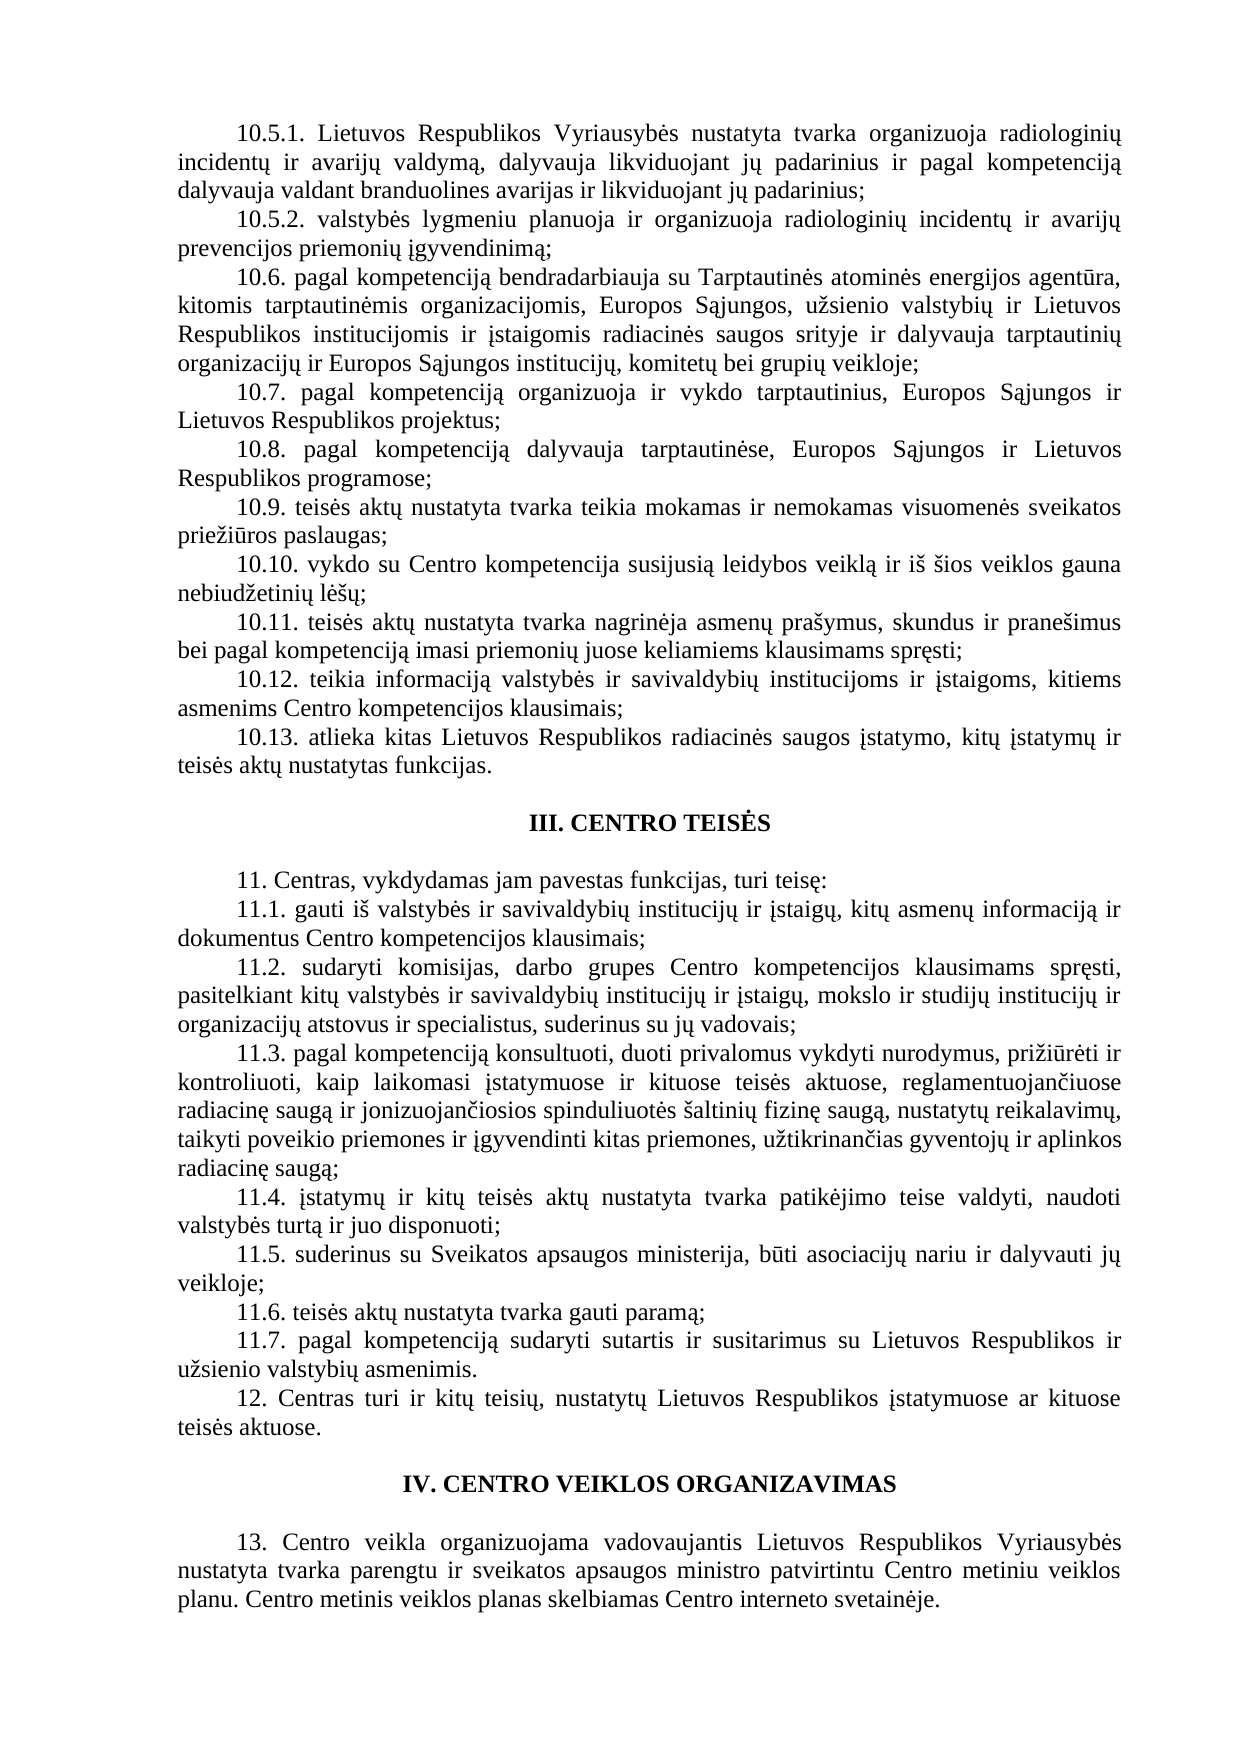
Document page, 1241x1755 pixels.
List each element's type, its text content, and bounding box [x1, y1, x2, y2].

text IV. CENTRO VEIKLOS ORGANIZAVIMAS [177, 1469, 1122, 1498]
text 10.8. pagal kompetenciją dalyvauja tarptautinėse, Europos Sąjungos ir Lietuvos Respublikos programose; [177, 434, 1122, 492]
text 12. Centras turi ir kitų teisių, nustatytų Lietuvos Respublikos įstatymuose ar kituose teisės aktuose. [177, 1383, 1122, 1441]
text 11.6. teisės aktų nustatyta tvarka gauti paramą; [177, 1297, 1122, 1326]
text 10.5.2. valstybės lygmeniu planuoja ir organizuoja radiologinių incidentų ir avarijų prevencijos priemonių įgyvendinimą; [177, 204, 1122, 262]
text 11. Centras, vykdydamas jam pavestas funkcijas, turi teisę: [177, 866, 1122, 894]
text 11.5. suderinus su Sveikatos apsaugos ministerija, būti asociacijų nariu ir dalyvauti jų veikloje; [177, 1239, 1122, 1297]
text 11.3. pagal kompetenciją konsultuoti, duoti privalomus vykdyti nurodymus, prižiūrėti ir kontroliuoti, kaip laikomasi įstatymuose ir kituose teisės aktuose, reglamentuojančiuose radiacinę saugą ir jonizuojančiosios spinduliuotės šaltinių fizinę saugą, nustatytų reikalavimų, taikyti poveikio priemones ir įgyvendinti kitas priemones, užtikrinančias gyventojų ir aplinkos radiacinę saugą; [177, 1038, 1122, 1182]
text 11.4. įstatymų ir kitų teisės aktų nustatyta tvarka patikėjimo teise valdyti, naudoti valstybės turtą ir juo disponuoti; [177, 1182, 1122, 1239]
text 10.13. atlieka kitas Lietuvos Respublikos radiacinės saugos įstatymo, kitų įstatymų ir teisės aktų nustatytas funkcijas. [177, 722, 1122, 779]
text 10.12. teikia informaciją valstybės ir savivaldybių institucijoms ir įstaigoms, kitiems asmenims Centro kompetencijos klausimais; [177, 664, 1122, 722]
text 10.9. teisės aktų nustatyta tvarka teikia mokamas ir nemokamas visuomenės sveikatos priežiūros paslaugas; [177, 492, 1122, 549]
text 11.7. pagal kompetenciją sudaryti sutartis ir susitarimus su Lietuvos Respublikos ir užsienio valstybių asmenimis. [177, 1326, 1122, 1383]
text 10.5.1. Lietuvos Respublikos Vyriausybės nustatyta tvarka organizuoja radiologinių incidentų ir avarijų valdymą, dalyvauja likviduojant jų padarinius ir pagal kompetenciją dalyvauja valdant branduolines avarijas ir likviduojant jų padarinius; [177, 118, 1122, 204]
text 11.2. sudaryti komisijas, darbo grupes Centro kompetencijos klausimams spręsti, pasitelkiant kitų valstybės ir savivaldybių institucijų ir įstaigų, mokslo ir studijų institucijų ir organizacijų atstovus ir specialistus, suderinus su jų vadovais; [177, 952, 1122, 1038]
text 10.6. pagal kompetenciją bendradarbiauja su Tarptautinės atominės energijos agentūra, kitomis tarptautinėmis organizacijomis, Europos Sąjungos, užsienio valstybių ir Lietuvos Respublikos institucijomis ir įstaigomis radiacinės saugos srityje ir dalyvauja tarptautinių organizacijų ir Europos Sąjungos institucijų, komitetų bei grupių veikloje; [177, 262, 1122, 377]
text 11.1. gauti iš valstybės ir savivaldybių institucijų ir įstaigų, kitų asmenų informaciją ir dokumentus Centro kompetencijos klausimais; [177, 894, 1122, 952]
text 10.10. vykdo su Centro kompetencija susijusią leidybos veiklą ir iš šios veiklos gauna nebiudžetinių lėšų; [177, 549, 1122, 607]
text 10.11. teisės aktų nustatyta tvarka nagrinėja asmenų prašymus, skundus ir pranešimus bei pagal kompetenciją imasi priemonių juose keliamiems klausimams spręsti; [177, 607, 1122, 664]
text 10.7. pagal kompetenciją organizuoja ir vykdo tarptautinius, Europos Sąjungos ir Lietuvos Respublikos projektus; [177, 377, 1122, 434]
text 13. Centro veikla organizuojama vadovaujantis Lietuvos Respublikos Vyriausybės nustatyta tvarka parengtu ir sveikatos apsaugos ministro patvirtintu Centro metiniu veiklos planu. Centro metinis veiklos planas skelbiamas Centro interneto svetainėje. [177, 1527, 1122, 1613]
text III. CENTRO TEISĖS [177, 808, 1122, 837]
